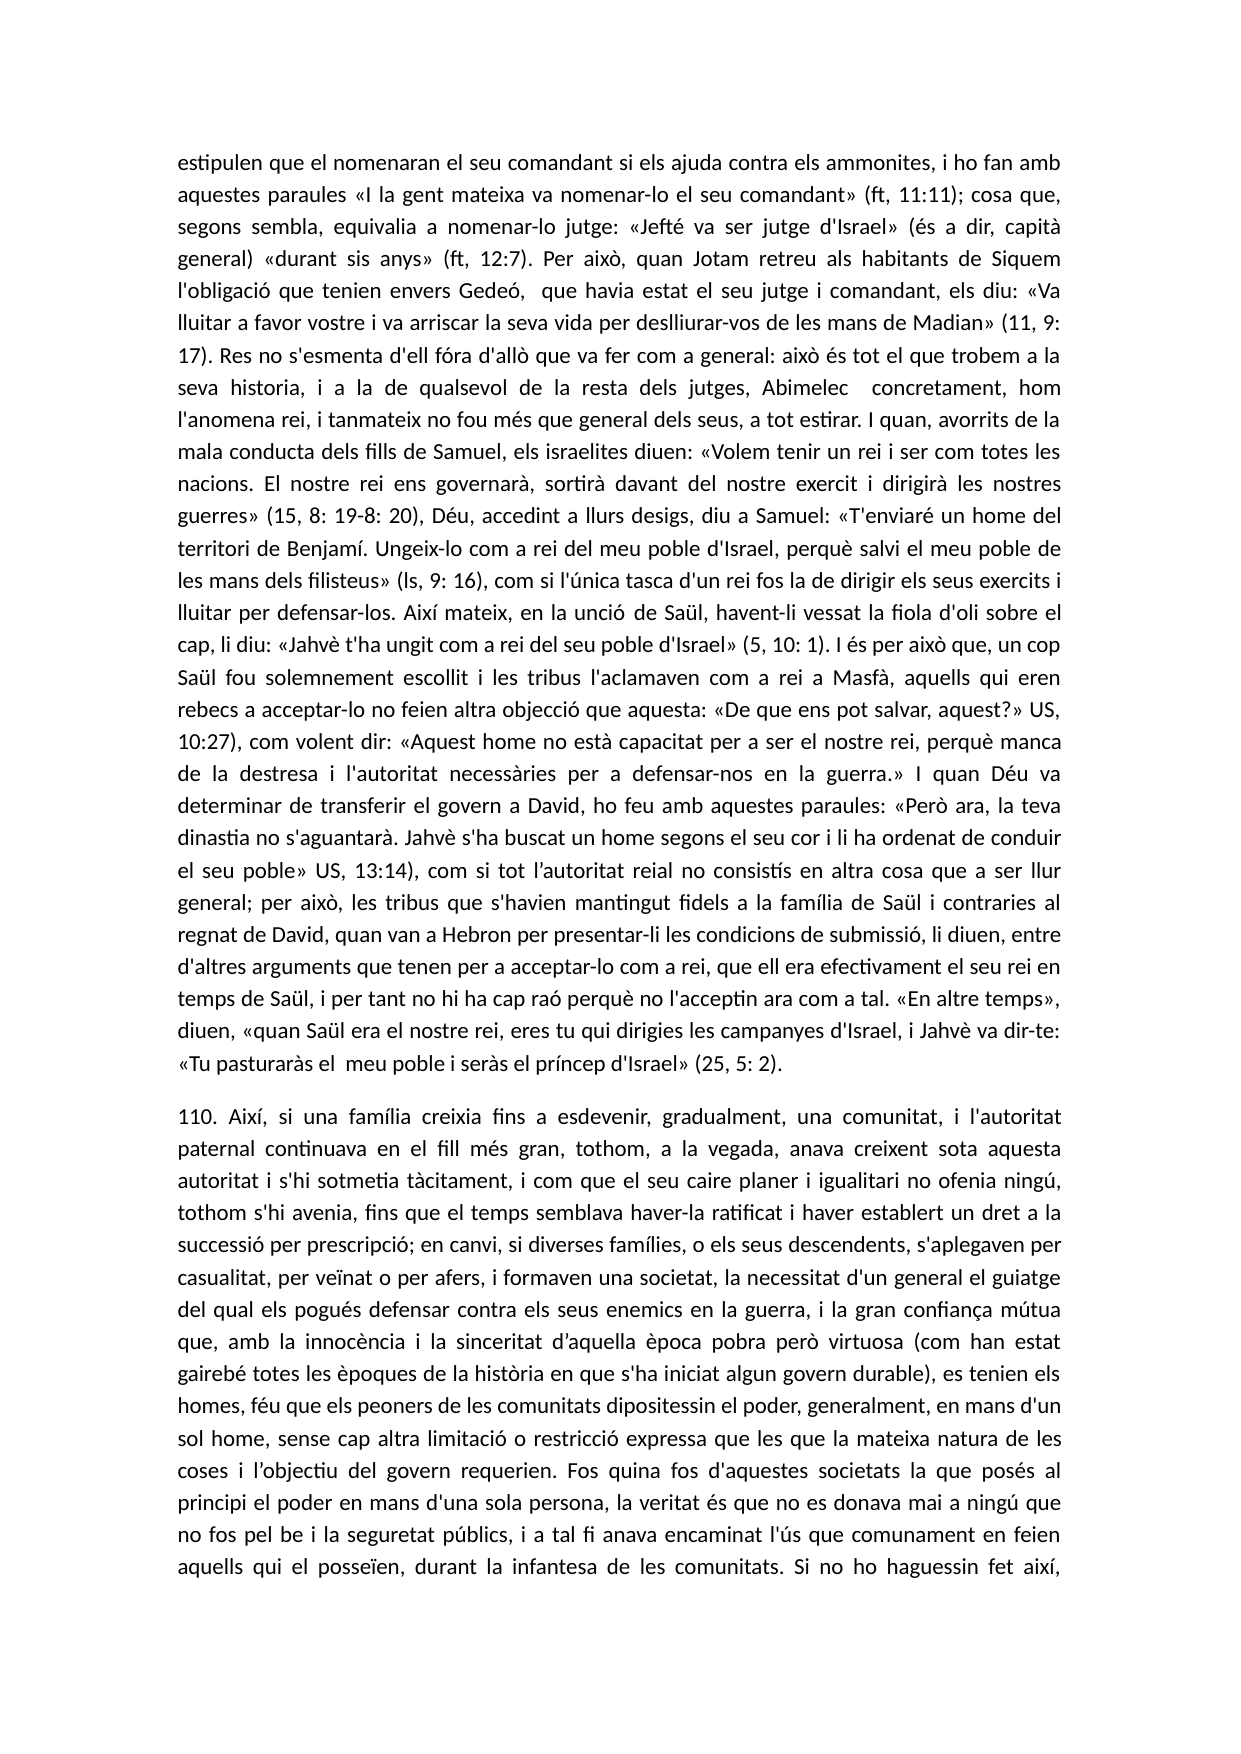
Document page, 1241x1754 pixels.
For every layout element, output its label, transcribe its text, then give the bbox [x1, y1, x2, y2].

text estipulen que el nomenaran el seu comandant si els ajuda contra els ammonites, i ho fan amb aquestes paraules «I la gent mateixa va nomenar-lo el seu comandant» (ft, 11:11); cosa que, segons sembla, equivalia a nomenar-lo jutge: «Jefté va ser jutge d'Israel» (és a dir, capità general) «durant sis anys» (ft, 12:7). Per això, quan Jotam retreu als habitants de Siquem l'obligació que tenien envers Gedeó, que havia estat el seu jutge i comandant, els diu: «Va lluitar a favor vostre i va arriscar la seva vida per deslliurar-vos de les mans de Madian» (11, 9: 17). Res no s'esmenta d'ell fóra d'allò que va fer com a general: això és tot el que trobem a la seva historia, i a la de qualsevol de la resta dels jutges, Abimelec concretament, hom l'anomena rei, i tanmateix no fou més que general dels seus, a tot estirar. I quan, avorrits de la mala conducta dels fills de Samuel, els israelites diuen: «Volem tenir un rei i ser com totes les nacions. El nostre rei ens governarà, sortirà davant del nostre exercit i dirigirà les nostres guerres» (15, 8: 19-8: 20), Déu, accedint a llurs desigs, diu a Samuel: «T'enviaré un home del territori de Benjamí. Ungeix-lo com a rei del meu poble d'Israel, perquè salvi el meu poble de les mans dels filisteus» (ls, 9: 16), com si l'única tasca d'un rei fos la de dirigir els seus exercits i lluitar per defensar-los. Així mateix, en la unció ﻿de Saül, havent-li vessat la fiola d'oli sobre el cap, li diu: «Jahvè t'ha ungit com a rei del seu poble d'Israel» (5, 10: 1). I és per això que, un cop Saül fou solemnement escollit i les tribus l'aclamaven com a rei a Masfà, aquells qui eren rebecs a acceptar-lo no feien altra objecció que aquesta: «De que ens pot salvar, aquest?» US, 10:27), com volent dir: «Aquest home no està capacitat per a ser el nostre rei, perquè manca de la destresa i l'autoritat necessàries per a defensar-nos en la guerra.» I quan Déu va determinar de transferir el govern a David, ho feu amb aquestes paraules: «Però ara, la teva dinastia no s'aguantarà. Jahvè s'ha buscat un home segons el seu cor i li ha ordenat de conduir el seu poble» US, 13:14), com si tot l’autoritat reial no consistís en altra cosa que a ser llur general; per això, les tribus que s'havien mantingut fidels a la família de Saül i contraries al regnat de David, quan van a Hebron per presentar-li les condicions de submissió, li diuen, entre d'altres arguments que tenen per a acceptar-lo com a rei, que ell era efectivament el seu rei en temps de Saül, i per tant no hi ha cap raó perquè no l'acceptin ara com a tal. «En altre temps», diuen, «quan Saül era el nostre rei, eres tu qui dirigies les campanyes d'Israel, i Jahvè va dir-te: «Tu pasturaràs el meu poble i seràs el príncep d'Israel» (25, 5: 2). [177, 148, 1063, 1077]
text 110. Així, si una família creixia fins a esdevenir, gradualment, una comunitat, i l'autoritat paternal continuava en el fill més gran, tothom, a la vegada, anava creixent sota aquesta autoritat i s'hi sotmetia tàcitament, i com que el seu caire planer i igualitari no ofenia ningú, tothom s'hi avenia, fins que el temps semblava haver-la ratificat i haver establert un dret a la successió per prescripció; en canvi, si diverses famílies, o els seus descendents, s'aplegaven per casualitat, per veïnat o per afers, i formaven una societat, la necessitat d'un general el guiatge del qual els pogués defensar contra els seus enemics en la guerra, i la gran confiança mútua que, amb la innocència i la sinceritat d’aquella època pobra però virtuosa (com han estat gairebé totes les èpoques de la història en que s'ha iniciat algun govern durable), es tenien els homes, féu que els peoners de les comunitats dipositessin el poder, generalment, en mans d'un sol home, sense cap altra limitació o restricció expressa que les que la mateixa natura de les coses i l’objectiu del govern requerien. Fos quina fos d'aquestes societats la que posés al principi el poder en mans d'una sola persona, la veritat és que no es donava mai a ningú que no fos pel be i la seguretat públics, i a tal fi anava encaminat l'ús que comunament en feien aquells qui el posseïen, durant la infantesa de les comunitats. Si no ho haguessin fet així, [177, 1102, 1063, 1581]
